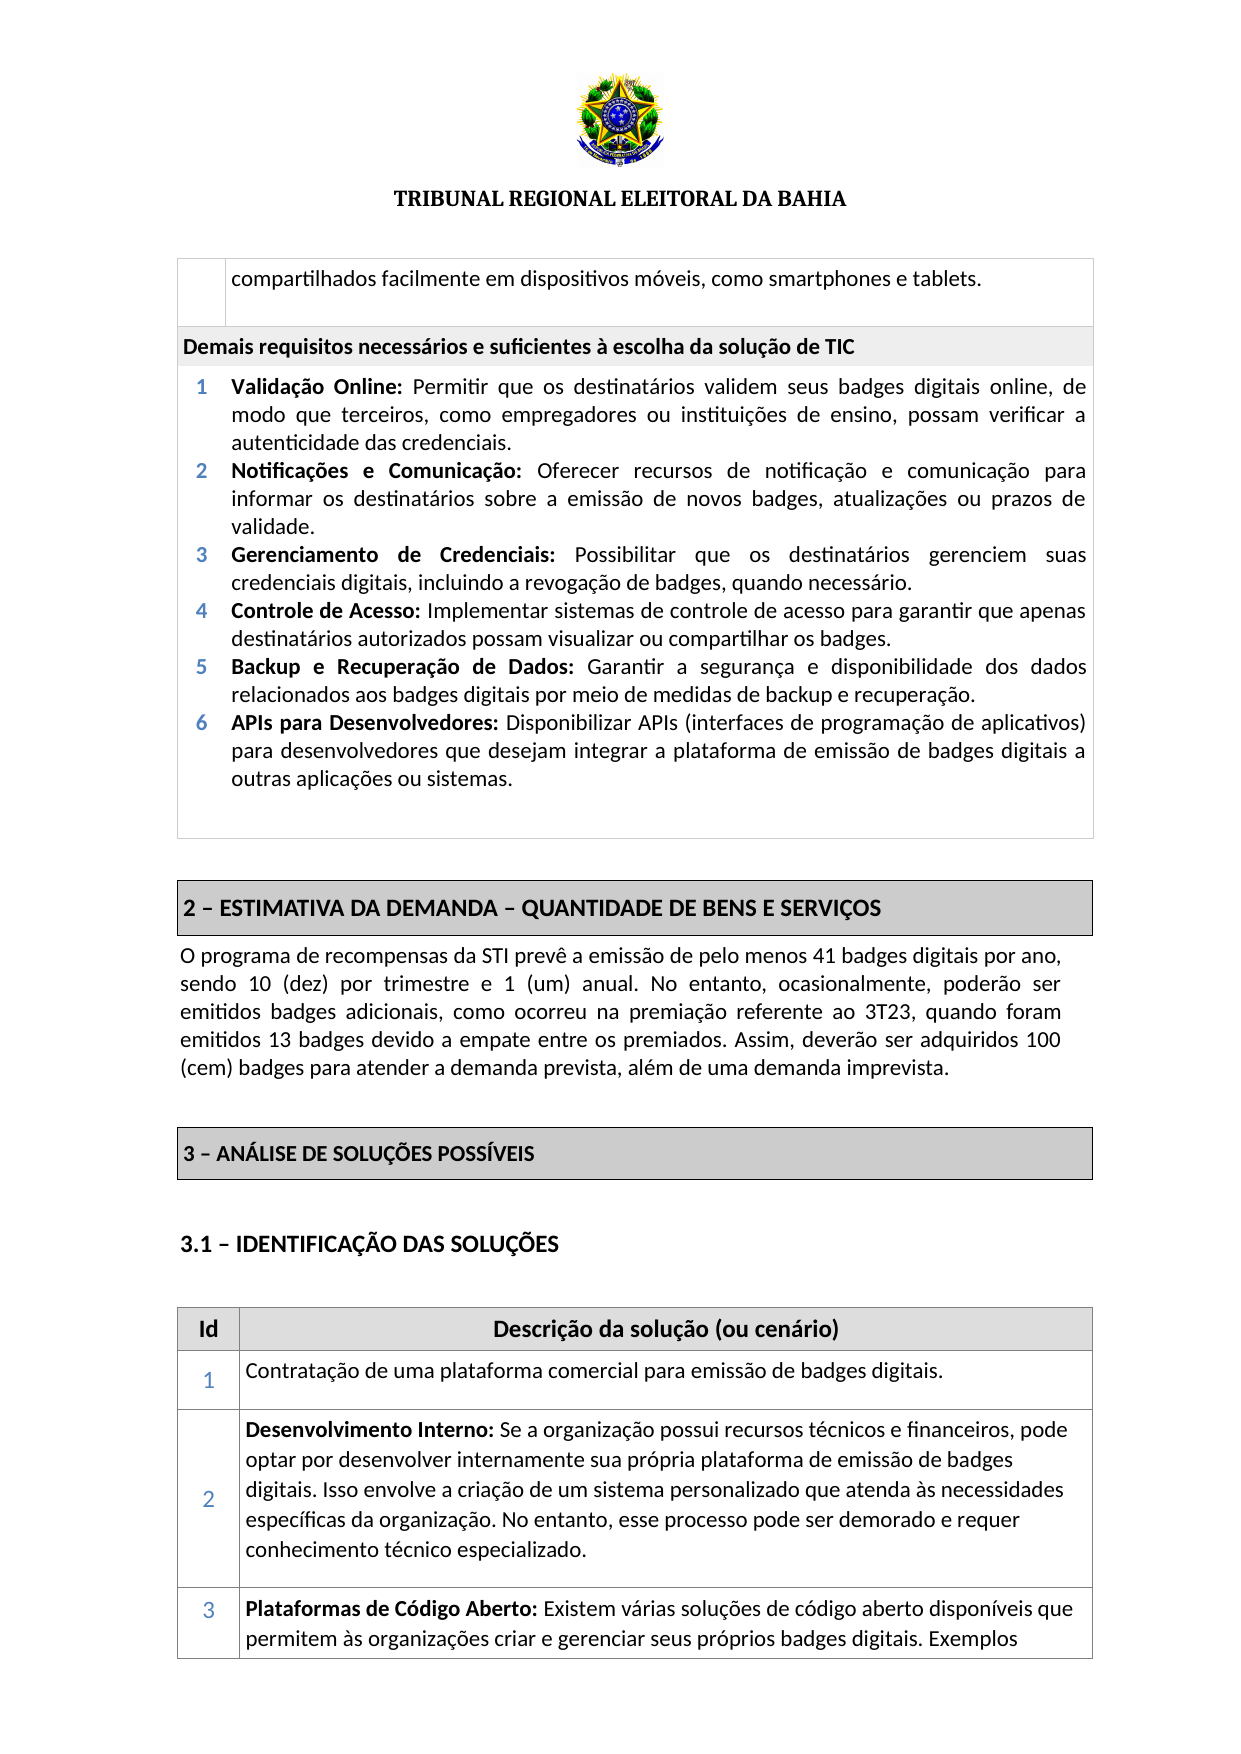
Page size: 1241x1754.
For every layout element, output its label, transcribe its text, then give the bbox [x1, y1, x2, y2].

table_cell [178, 798, 226, 837]
table_cell Contratação de uma plataforma comercial para emissão de badges digitais. [240, 1351, 1092, 1409]
table_header 3 – ANÁLISE DE SOLUÇÕES POSSÍVEIS [178, 1128, 1092, 1179]
table_cell [226, 798, 1093, 837]
table_cell [178, 259, 225, 326]
table_cell compartilhados facilmente em dispositivos móveis, como smartphones e tablets. [226, 259, 1093, 326]
table_header Demais requisitos necessários e suficientes à escolha da solução de TIC [178, 327, 1093, 366]
table_header Id [178, 1308, 239, 1350]
text 3.1 – IDENTIFICAÇÃO DAS SOLUÇÕES [180, 1228, 1063, 1258]
table_cell 1 2 3 4 5 6 [178, 366, 226, 798]
table_cell Plataformas de Código Aberto: Existem várias soluções de código aberto disponíveis que permitem às organizações criar e gerenciar seus próprios badges digitais. Exemplos [240, 1588, 1092, 1658]
table_header 2 – ESTIMATIVA DA DEMANDA – QUANTIDADE DE BENS E SERVIÇOS [178, 881, 1092, 935]
table_cell Desenvolvimento Interno: Se a organização possui recursos técnicos e financeiros, pode optar por desenvolver internamente sua própria plataforma de emissão de badges digitais. Isso envolve a criação de um sistema personalizado que atenda às necessidades específicas da organização. No entanto, esse processo pode ser demorado e requer conhecimento técnico especializado. [240, 1410, 1092, 1587]
table_cell 1 [178, 1351, 239, 1409]
table_cell 2 [178, 1410, 239, 1587]
table_cell Validação Online: Permitir que os destinatários validem seus badges digitais online, de modo que terceiros, como empregadores ou instituições de ensino, possam verificar a autenticidade das credenciais. Notificações e Comunicação: Oferecer recursos de notificação e comunicação para informar os destinatários sobre a emissão de novos badges, atualizações ou prazos de validade. Gerenciamento de Credenciais: Possibilitar que os destinatários gerenciem suas credenciais digitais, incluindo a revogação de badges, quando necessário. Controle de Acesso: Implementar sistemas de controle de acesso para garantir que apenas destinatários autorizados possam visualizar ou compartilhar os badges. Backup e Recuperação de Dados: Garantir a segurança e disponibilidade dos dados relacionados aos badges digitais por meio de medidas de backup e recuperação. APIs para Desenvolvedores: Disponibilizar APIs (interfaces de programação de aplicativos) para desenvolvedores que desejam integrar a plataforma de emissão de badges digitais a outras aplicações ou sistemas. [226, 366, 1093, 798]
table_cell 3 [178, 1588, 239, 1658]
table_header Descrição da solução (ou cenário) [240, 1308, 1092, 1350]
text O programa de recompensas da STI prevê a emissão de pelo menos 41 badges digitais por ano, sendo 10 (dez) por trimestre e 1 (um) anual. No entanto, ocasionalmente, poderão ser emitidos badges adicionais, como ocorreu na premiação referente ao 3T23, quando foram emitidos 13 badges devido a empate entre os premiados. Assim, deverão ser adquiridos 100 (cem) badges para atender a demanda prevista, além de uma demanda imprevista. [180, 941, 1063, 1081]
